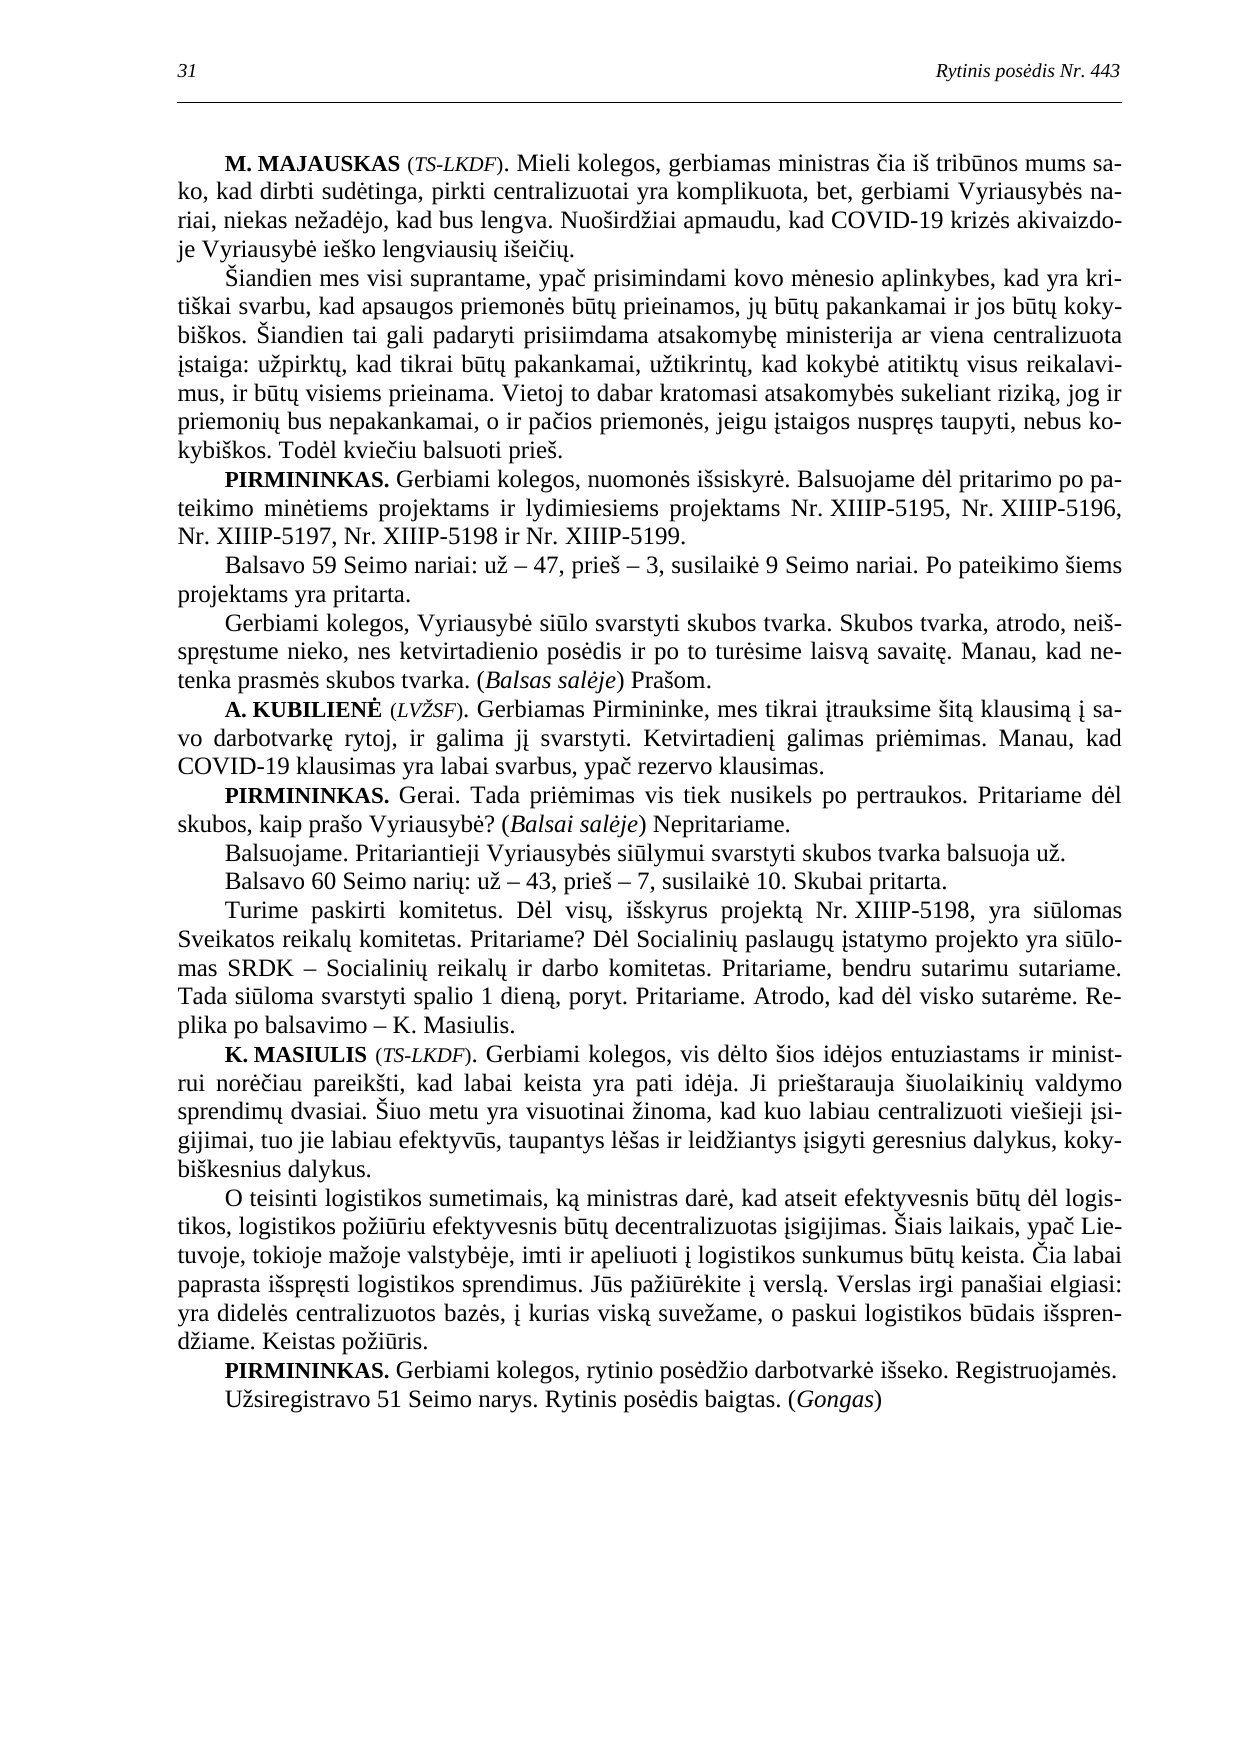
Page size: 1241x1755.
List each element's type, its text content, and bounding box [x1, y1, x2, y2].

text K. MASIULIS (TS-LKDF). Ger­bia­mi ko­le­gos, vis dėl­to šios idė­jos en­tu­zias­tams ir mi­nist­rui no­rė­čiau pa­reikš­ti, kad la­bai keis­ta yra pa­ti idė­ja. Ji prieš­ta­rau­ja šiuo­lai­ki­nių val­dy­mo spren­di­mų dva­siai. Šiuo me­tu yra vi­suo­ti­nai ži­no­ma, kad kuo la­biau cen­tra­li­zuo­ti vie­šie­ji įsi­gi­ji­mai, tuo jie la­biau efek­ty­vūs, tau­pan­tys lė­šas ir lei­džian­tys įsi­gy­ti ge­res­nius da­ly­kus, ko­ky­biš­kes­nius da­ly­kus. [177, 1039, 1122, 1183]
text PIRMININKAS. Ge­rai. Ta­da pri­ėmi­mas vis tiek nu­si­kels po per­trau­kos. Pri­ta­ria­me dėl sku­bos, kaip pra­šo Vy­riau­sy­bė? (Bal­sai sa­lė­je) Ne­pri­ta­ria­me. [177, 780, 1122, 838]
text PIRMININKAS. Ger­bia­mi ko­le­gos, nuo­mo­nės iš­si­sky­rė. Bal­suo­ja­me dėl pri­ta­ri­mo po pa­tei­ki­mo mi­nė­tiems pro­jek­tams ir ly­di­mie­siems pro­jek­tams Nr. XIIIP-5195, Nr. XIIIP-5196, Nr. XIIIP-5197, Nr. XIIIP-5198 ir Nr. XIIIP-5199. [177, 464, 1122, 550]
text A. KUBILIENĖ (LVŽSF). Ger­bia­mas Pir­mi­nin­ke, mes tik­rai įtrauk­si­me ši­tą klau­si­mą į sa­vo dar­bo­tvarkę ry­toj, ir ga­li­ma jį svars­ty­ti. Ket­vir­ta­die­nį ga­li­mas pri­ėmi­mas. Ma­nau, kad COVID-19 klau­si­mas yra la­bai svar­bus, ypač re­zer­vo klau­si­mas. [177, 694, 1122, 780]
text PIRMININKAS. Ger­bia­mi ko­le­gos, ry­ti­nio po­sė­džio dar­bo­tvarkė iš­se­ko. Re­gist­ruo­ja­mės. [177, 1355, 1122, 1384]
text Bal­sa­vo 60 Sei­mo na­rių: už – 43, prieš – 7, su­si­lai­kė 10. Sku­bai pri­tar­ta. [177, 866, 1122, 895]
text Bal­suo­ja­me. Pri­ta­rian­tie­ji Vy­riau­sy­bės siū­ly­mui svars­ty­ti sku­bos tvar­ka bal­suo­ja už. [177, 838, 1122, 866]
text Tu­ri­me pa­skir­ti ko­mi­te­tus. Dėl vi­sų, iš­sky­rus pro­jek­tą Nr. XIIIP-5198, yra siū­lo­mas Svei­ka­tos rei­ka­lų ko­mi­te­tas. Pri­ta­ria­me? Dėl So­cia­li­nių pa­slau­gų įsta­ty­mo pro­jek­to yra siū­lo­mas SRDK – So­cia­li­nių rei­ka­lų ir dar­bo ko­mi­te­tas. Pri­ta­ria­me, ben­dru su­ta­ri­mu su­ta­ria­me. Ta­da siū­lo­ma svars­ty­ti spa­lio 1 die­ną, po­ryt. Pri­ta­ria­me. At­ro­do, kad dėl vis­ko su­ta­rė­me. Re­pli­ka po bal­sa­vi­mo – K. Ma­siu­lis. [177, 895, 1122, 1039]
text Bal­sa­vo 59 Sei­mo na­riai: už – 47, prieš – 3, su­si­lai­kė 9 Sei­mo na­riai. Po pa­tei­ki­mo šiems pro­jek­tams yra pri­tar­ta. [177, 550, 1122, 608]
text Ger­bia­mi ko­le­gos, Vy­riau­sy­bė siū­lo svars­ty­ti sku­bos tvar­ka. Sku­bos tvar­ka, at­ro­do, ne­iš­spręs­tu­me nie­ko, nes ket­vir­ta­die­nio po­sė­dis ir po to tu­rė­si­me lais­vą sa­vai­tę. Ma­nau, kad ne­ten­ka pras­mės sku­bos tvar­ka. (Bal­sas sa­lė­je) Pra­šom. [177, 608, 1122, 694]
text M. MAJAUSKAS (TS-LKDF). Mie­li ko­le­gos, ger­bia­mas mi­nist­ras čia iš tri­bū­nos mums sa­ko, kad dirb­ti su­dė­tin­ga, pirk­ti cen­tra­li­zuo­tai yra kom­pli­kuo­ta, bet, ger­bia­mi Vy­riau­sy­bės na­riai, nie­kas ne­ža­dė­jo, kad bus leng­va. Nuo­šir­džiai ap­mau­du, kad COVID-19 kri­zės aki­vaiz­do­je Vy­riau­sy­bė ieš­ko leng­viau­sių iš­ei­čių. [177, 148, 1122, 263]
text Šian­dien mes vi­si su­pran­ta­me, ypač pri­si­min­da­mi ko­vo mė­ne­sio ap­lin­ky­bes, kad yra kri­tiš­kai svar­bu, kad ap­sau­gos prie­mo­nės bū­tų pri­ei­na­mos, jų bū­tų pa­kan­ka­mai ir jos bū­tų ko­ky­biš­kos. Šian­dien tai ga­li pa­da­ry­ti pri­si­im­da­ma at­sa­ko­my­bę mi­nis­te­ri­ja ar vie­na cen­tra­li­zuo­ta įstai­ga: už­pirk­tų, kad tik­rai bū­tų pa­kan­ka­mai, už­tik­rin­tų, kad ko­ky­bė ati­tik­tų vi­sus rei­ka­la­vi­mus, ir bū­tų vi­siems pri­ei­na­ma. Vie­toj to da­bar kra­to­ma­si at­sa­ko­my­bės su­ke­liant ri­zi­ką, jog ir prie­mo­nių bus ne­pa­kan­ka­mai, o ir pa­čios prie­mo­nės, jei­gu įstai­gos nu­spręs tau­py­ti, ne­bus ko­ky­biš­kos. To­dėl kvie­čiu bal­suo­ti prieš. [177, 263, 1122, 464]
text Už­si­re­gist­ra­vo 51 Sei­mo na­rys. Ry­ti­nis po­sė­dis baig­tas. (Gon­gas) [177, 1384, 1122, 1413]
text O tei­sin­ti lo­gis­ti­kos su­me­ti­mais, ką mi­nist­ras da­rė, kad at­seit efek­ty­ves­nis bū­tų dėl lo­gis­ti­kos, lo­gis­ti­kos po­žiū­riu efek­ty­ves­nis bū­tų de­cen­tra­li­zuo­tas įsi­gi­ji­mas. Šiais lai­kais, ypač Lie­tu­vo­je, to­kio­je ma­žo­je vals­ty­bė­je, im­ti ir ape­liuo­ti į lo­gis­ti­kos sun­ku­mus bū­tų keis­ta. Čia la­bai pa­pras­ta iš­spręs­ti lo­gis­ti­kos spren­di­mus. Jūs pa­žiū­rė­ki­te į ver­slą. Ver­slas ir­gi pa­na­šiai el­gia­si: yra di­de­lės cen­tra­li­zuo­tos ba­zės, į ku­rias vis­ką su­ve­ža­me, o pas­kui lo­gis­ti­kos bū­dais iš­spren­džia­me. Keis­tas po­žiū­ris. [177, 1183, 1122, 1355]
